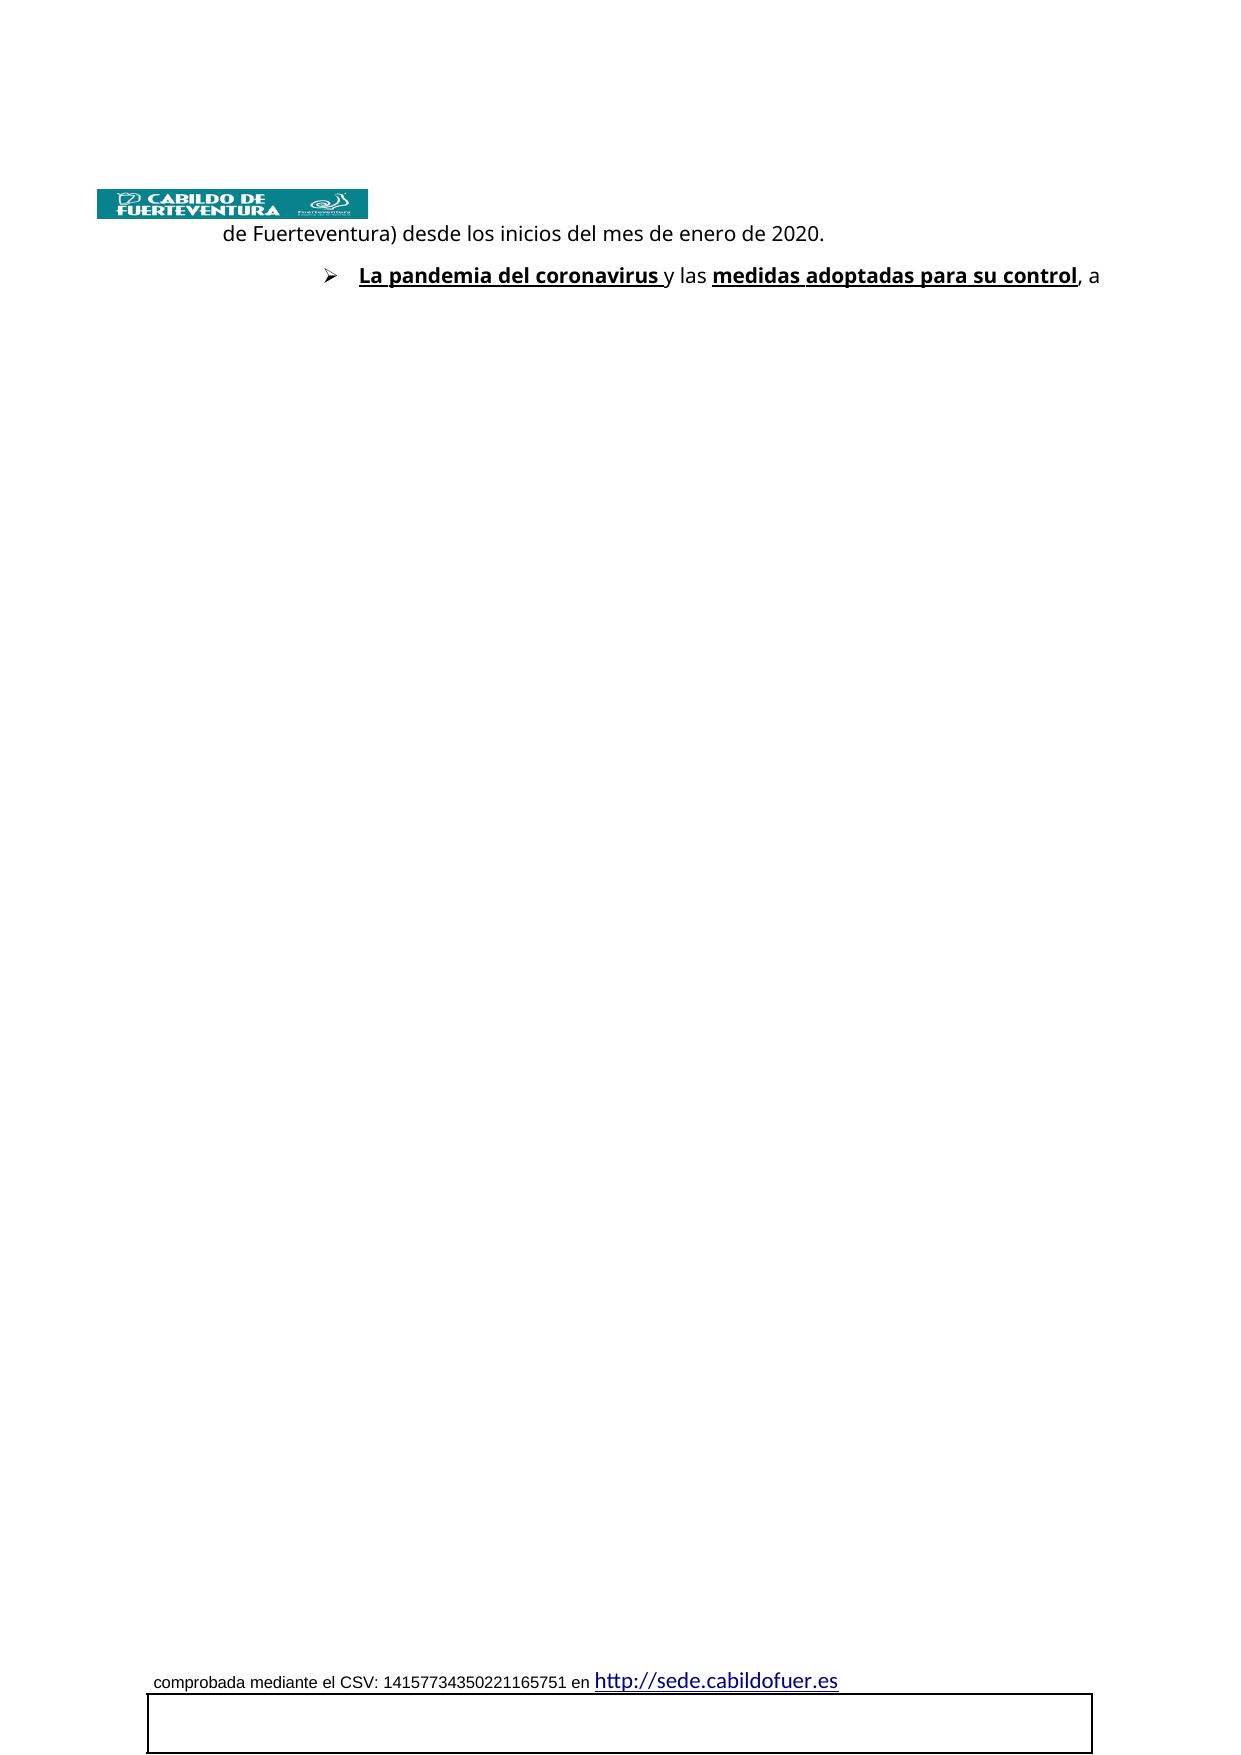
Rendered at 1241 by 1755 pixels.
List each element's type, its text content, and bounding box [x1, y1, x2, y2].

list La pandemia del coronavirus y las medidas adoptadas para su control, a [322, 261, 1107, 289]
picture [97, 189, 369, 219]
list de Fuerteventura) desde los inicios del mes de enero de 2020. [149, 219, 1024, 247]
